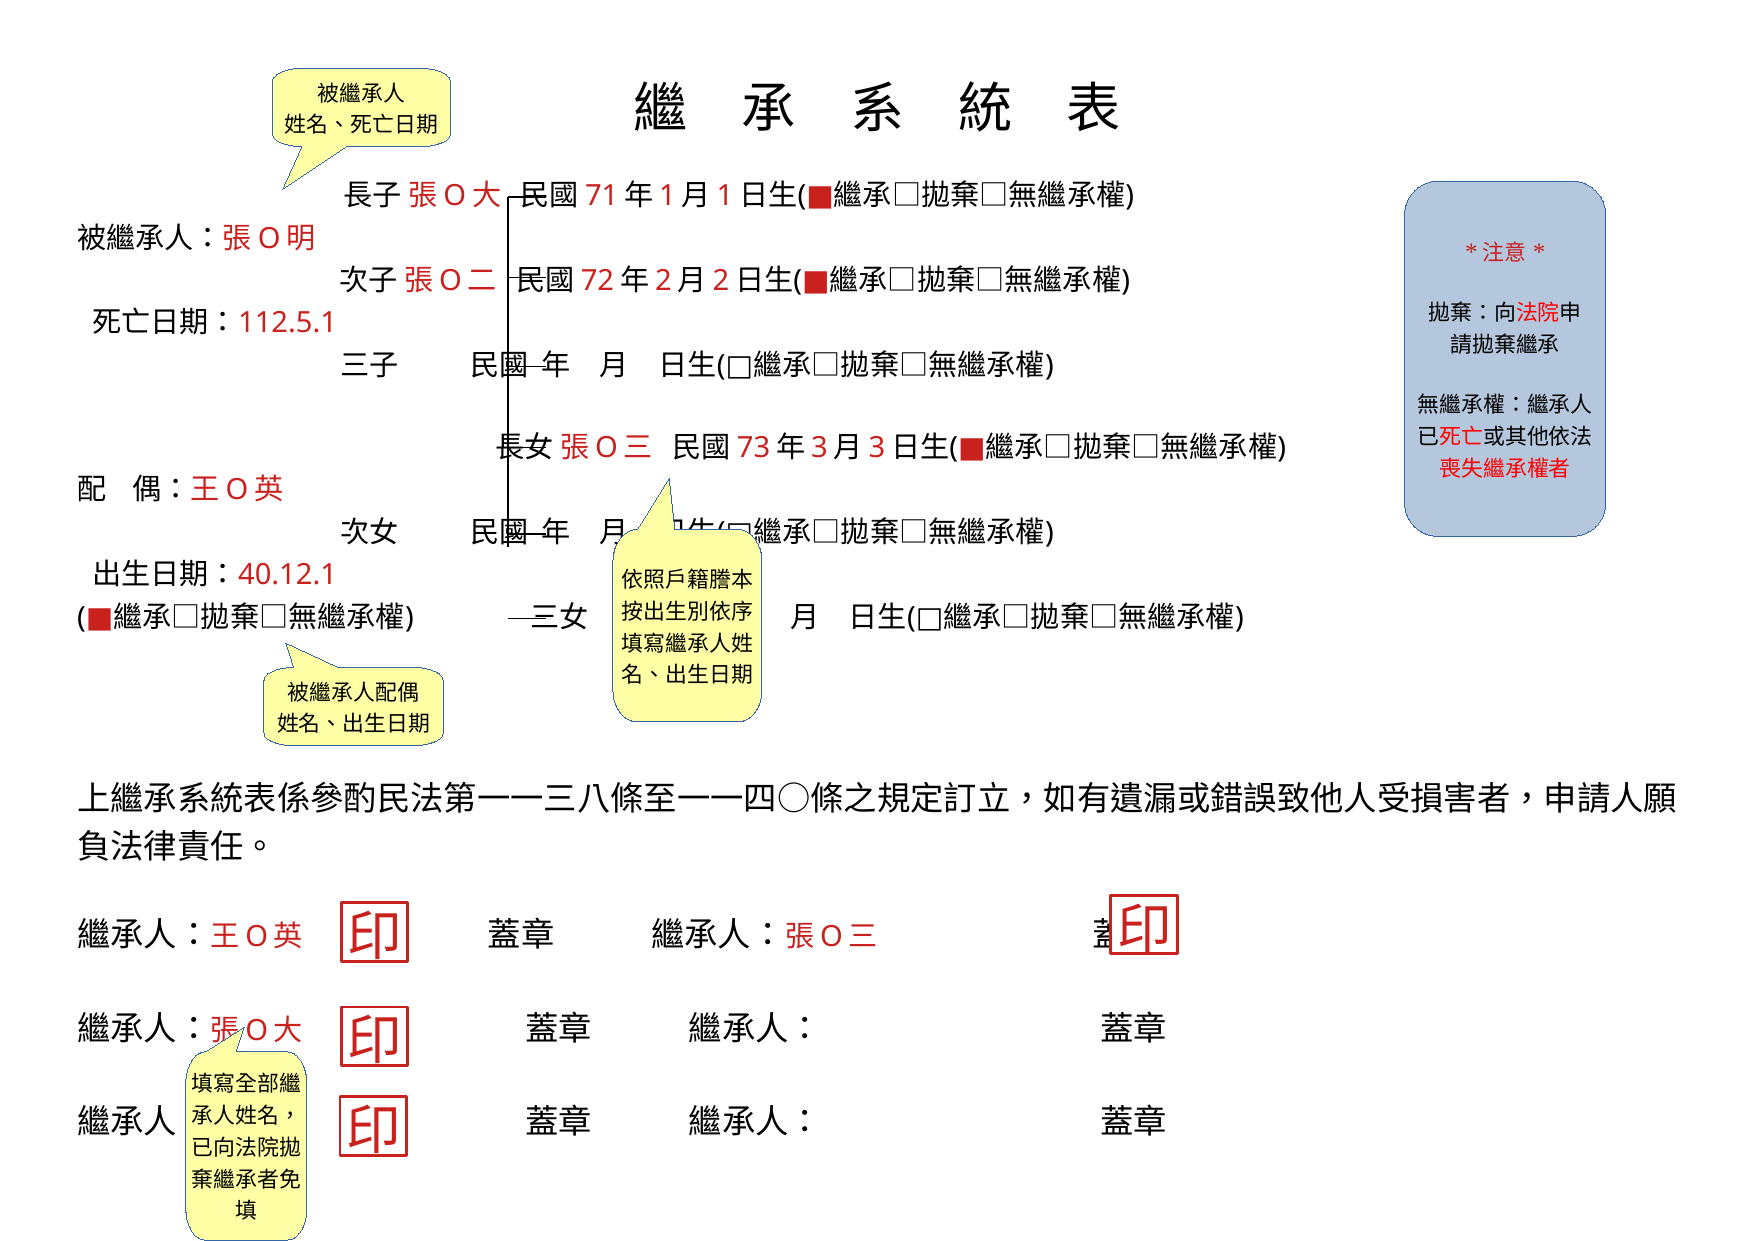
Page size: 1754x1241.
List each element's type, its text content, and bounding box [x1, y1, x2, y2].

text 配 偶：王Ο英 [77, 466, 507, 508]
text [1606, 257, 1677, 299]
text 繼承人：王Ο英 蓋章 繼承人：張Ο三 蓋章 [409, 908, 1677, 956]
text 三子 民國 年 月 日生(□繼承□拋棄□無繼承權) [1606, 341, 1677, 384]
text 長女 張Ο三 民國73年3月3日生(■繼承□拋棄□無繼承權) [77, 423, 507, 466]
text (■繼承□拋棄□無繼承權) 三女 民國 年 月 日生(□繼承□拋棄□無繼承權) [77, 593, 612, 636]
text 民國72年2月2日生(■繼承□拋棄□無繼承權) [509, 257, 1404, 299]
text 長子 張Ο大 民國71年1月1日生(■繼承□拋棄□無繼承權) [77, 172, 1677, 214]
text 次子 張Ο二 [77, 257, 507, 299]
text 長女 張Ο三 民國73年3月3日生(■繼承□拋棄□無繼承權) [509, 423, 1404, 466]
text 繼承人：張Ο二 蓋章 繼承人： 蓋章 [408, 1095, 1677, 1143]
text 死亡日期：112.5.1 [77, 299, 507, 341]
text 三子 民國 年 月 日生(□繼承□拋棄□無繼承權) [509, 341, 1404, 384]
text 被繼承人：張Ο明 [77, 214, 507, 257]
text [1606, 214, 1677, 257]
text [509, 466, 1404, 508]
text 繼承人：張Ο二 蓋章 繼承人： 蓋章 [307, 1095, 339, 1143]
text 次女 民國 年 月 日生(□繼承□拋棄□無繼承權) [77, 508, 650, 551]
text [509, 214, 1404, 257]
text 繼 承 系 統 表 [77, 65, 1677, 143]
text 出生日期：40.12.1 [77, 551, 614, 593]
text [1606, 466, 1677, 508]
text [509, 299, 1404, 341]
text 上繼承系統表係參酌民法第一一三八條至一一四○條之規定訂立，如有遺漏或錯誤致他人受損害者，申請人願負法律責任。 [77, 772, 1677, 868]
text 次女 民國 年 月 日生(□繼承□拋棄□無繼承權) [673, 508, 1677, 551]
text [1606, 299, 1677, 341]
text (■繼承□拋棄□無繼承權) 三女 民國 年 月 日生(□繼承□拋棄□無繼承權) [762, 593, 1677, 636]
text 三子 民國 年 月 日生(□繼承□拋棄□無繼承權) [77, 341, 507, 384]
text 長女 張Ο三 民國73年3月3日生(■繼承□拋棄□無繼承權) [1606, 423, 1677, 466]
text [761, 551, 1677, 593]
text 繼承人：王Ο英 蓋章 繼承人：張Ο三 蓋章 [77, 908, 340, 956]
text 繼承人：張Ο二 蓋章 繼承人： 蓋章 [77, 1095, 185, 1143]
text 繼承人：張Ο大 蓋章 繼承人： 蓋章 [77, 1002, 1677, 1050]
